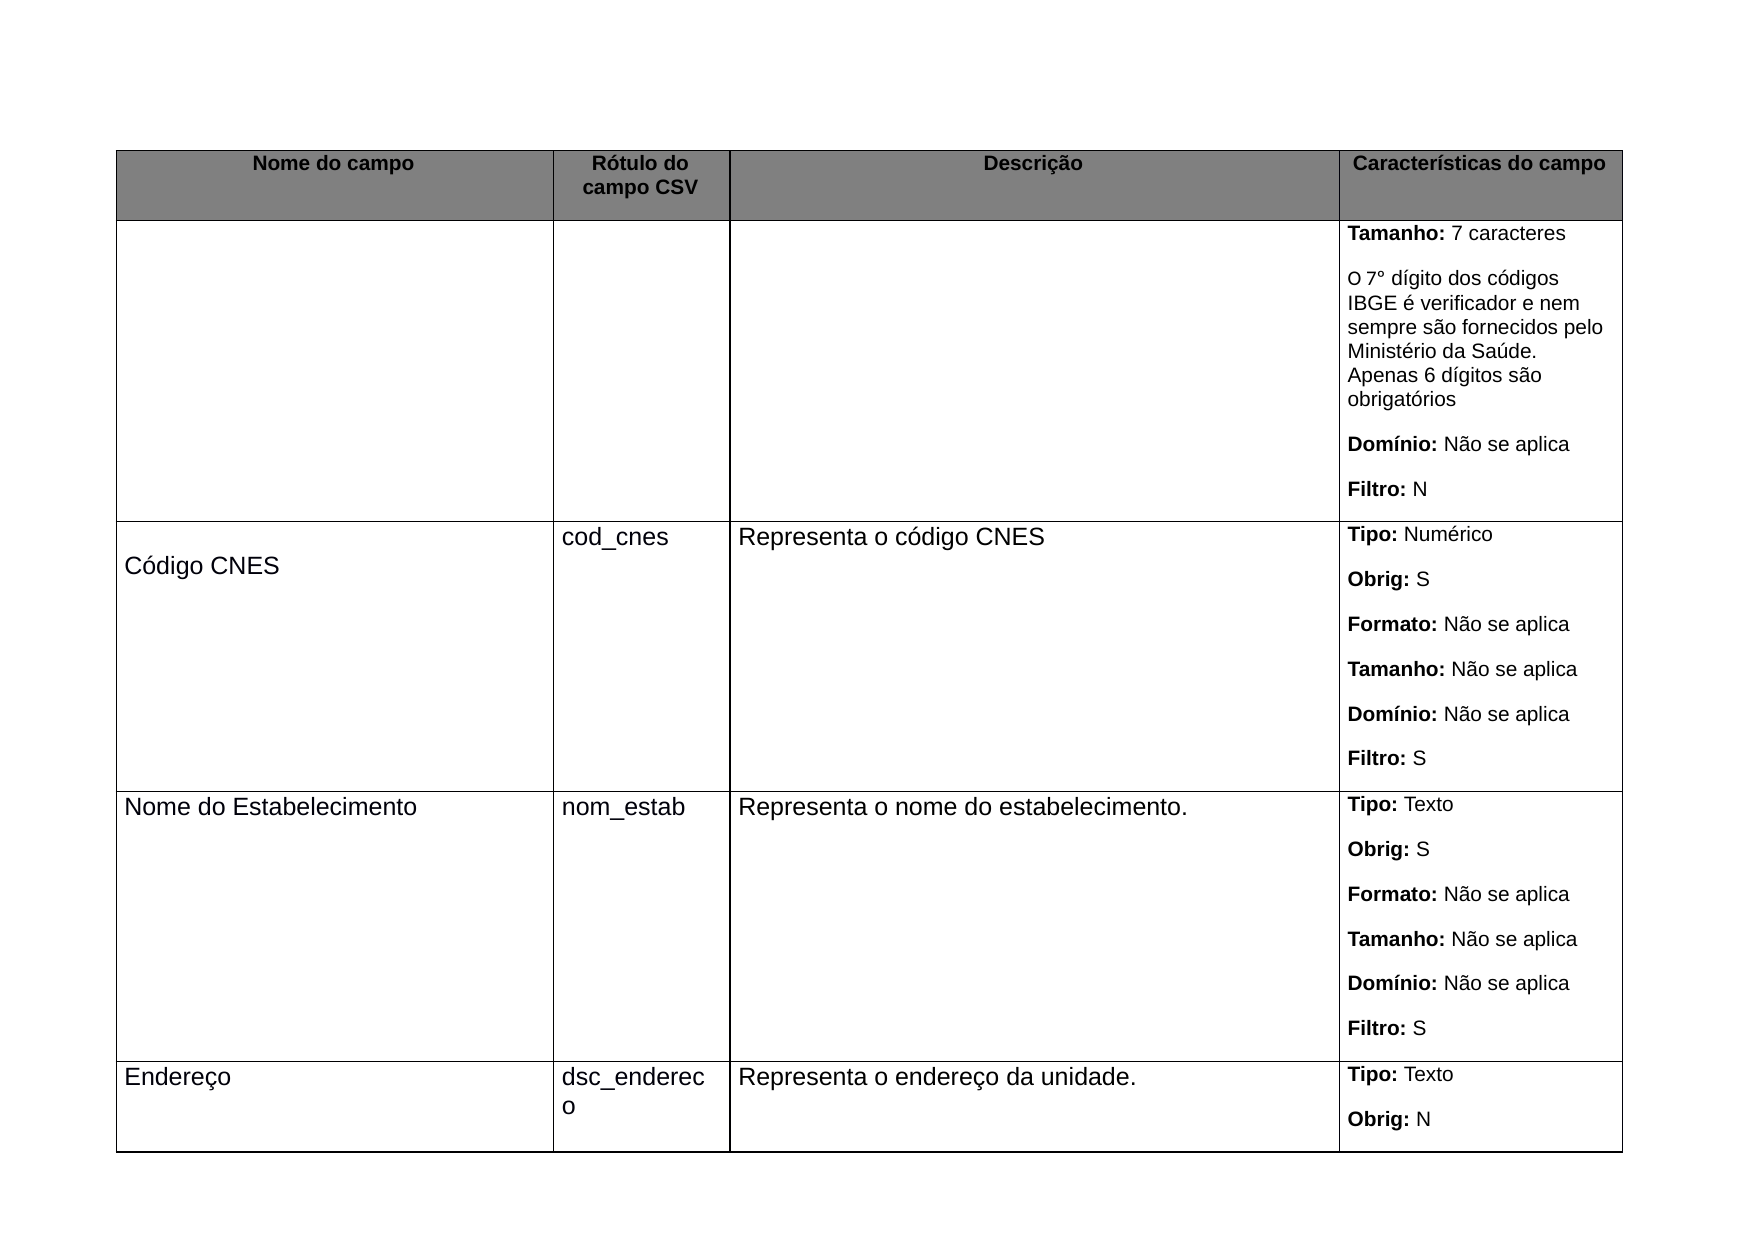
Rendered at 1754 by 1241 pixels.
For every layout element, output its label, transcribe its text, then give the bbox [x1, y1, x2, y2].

table_cell Endereço [117, 1062, 553, 1151]
table_header Nome do campo [117, 151, 553, 220]
table_cell Código CNES [117, 522, 553, 791]
table_header Características do campo [1340, 151, 1622, 220]
table_cell Tamanho: 7 caracteres O 7º dígito dos códigos IBGE é verificador e nem sempre são fornecidos pelo Ministério da Saúde. Apenas 6 dígitos são obrigatórios Domínio: Não se aplica Filtro: N [1340, 221, 1622, 521]
table_cell [731, 221, 1339, 521]
table_cell nom_estab [554, 792, 729, 1061]
table_cell Tipo: Texto Obrig: N [1340, 1062, 1622, 1151]
table_cell Representa o código CNES [731, 522, 1339, 791]
table_cell Representa o nome do estabelecimento. [731, 792, 1339, 1061]
table_cell dsc_endereco [554, 1062, 729, 1151]
table_cell [117, 221, 553, 521]
table_cell Nome do Estabelecimento [117, 792, 553, 1061]
table_cell Tipo: Numérico Obrig: S Formato: Não se aplica Tamanho: Não se aplica Domínio: Não se aplica Filtro: S [1340, 522, 1622, 791]
table_header Descrição [731, 151, 1339, 220]
table_cell Tipo: Texto Obrig: S Formato: Não se aplica Tamanho: Não se aplica Domínio: Não se aplica Filtro: S [1340, 792, 1622, 1061]
table_cell cod_cnes [554, 522, 729, 791]
table_cell Representa o endereço da unidade. [731, 1062, 1339, 1151]
table_cell [554, 221, 729, 521]
table_header Rótulo do campo CSV [554, 151, 729, 220]
